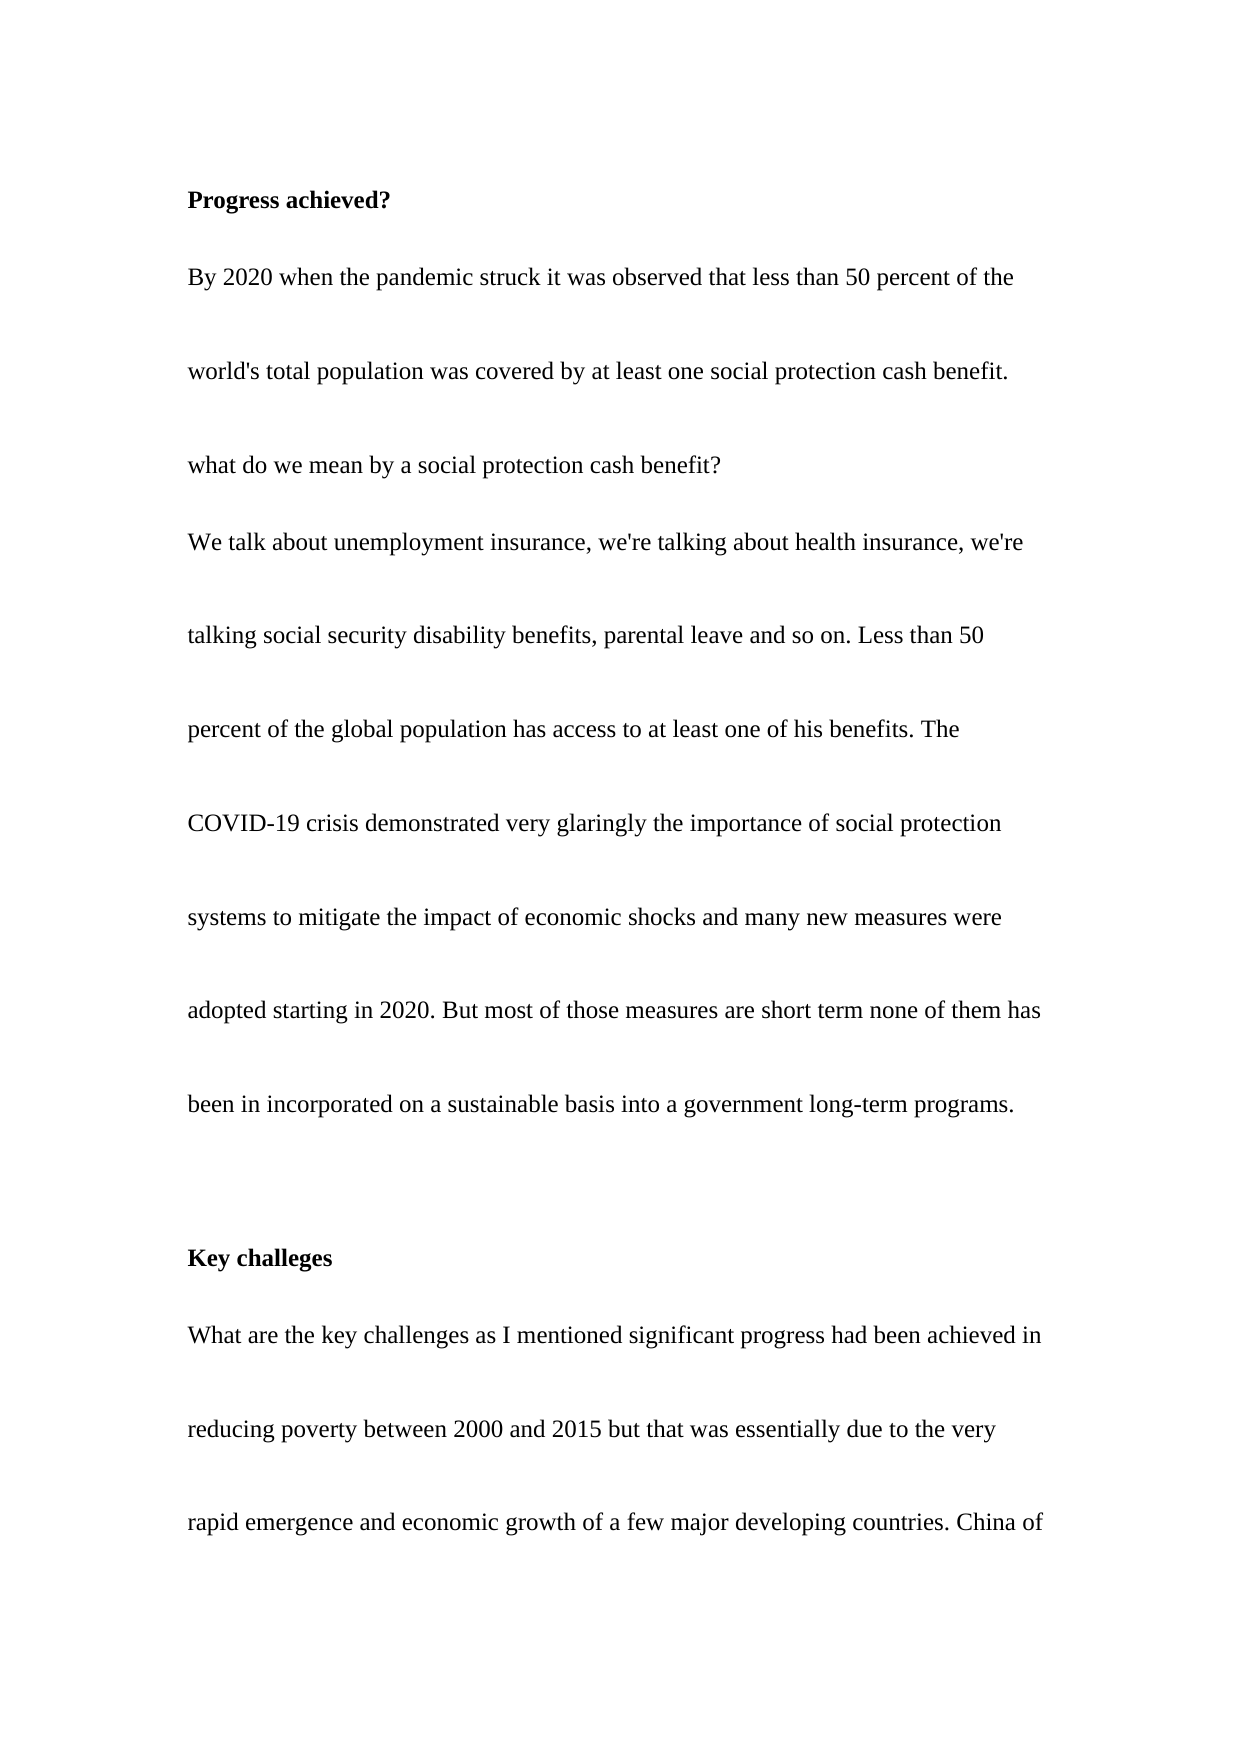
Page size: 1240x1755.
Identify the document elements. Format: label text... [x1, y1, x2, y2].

text Key challeges [187, 1216, 1052, 1278]
text What are the key challenges as I mentioned significant progress had been achieved in reducing poverty between 2000 and 2015 but that was essentially due to the very rapid emergence and economic growth of a few major developing countries. China of [187, 1293, 1052, 1543]
text By 2020 when the pandemic struck it was observed that less than 50 percent of the world's total population was covered by at least one social protection cash benefit. what do we mean by a social protection cash benefit? [187, 235, 1052, 485]
text Progress achieved? [187, 158, 1052, 221]
text We talk about unemployment insurance, we're talking about health insurance, we're talking social security disability benefits, parental leave and so on. Less than 50 percent of the global population has access to at least one of his benefits. The COVID-19 crisis demonstrated very glaringly the importance of social protection systems to mitigate the impact of economic shocks and many new measures were adopted starting in 2020. But most of those measures are short term none of them has been in incorporated on a sustainable basis into a government long-term programs. [187, 499, 1052, 1124]
